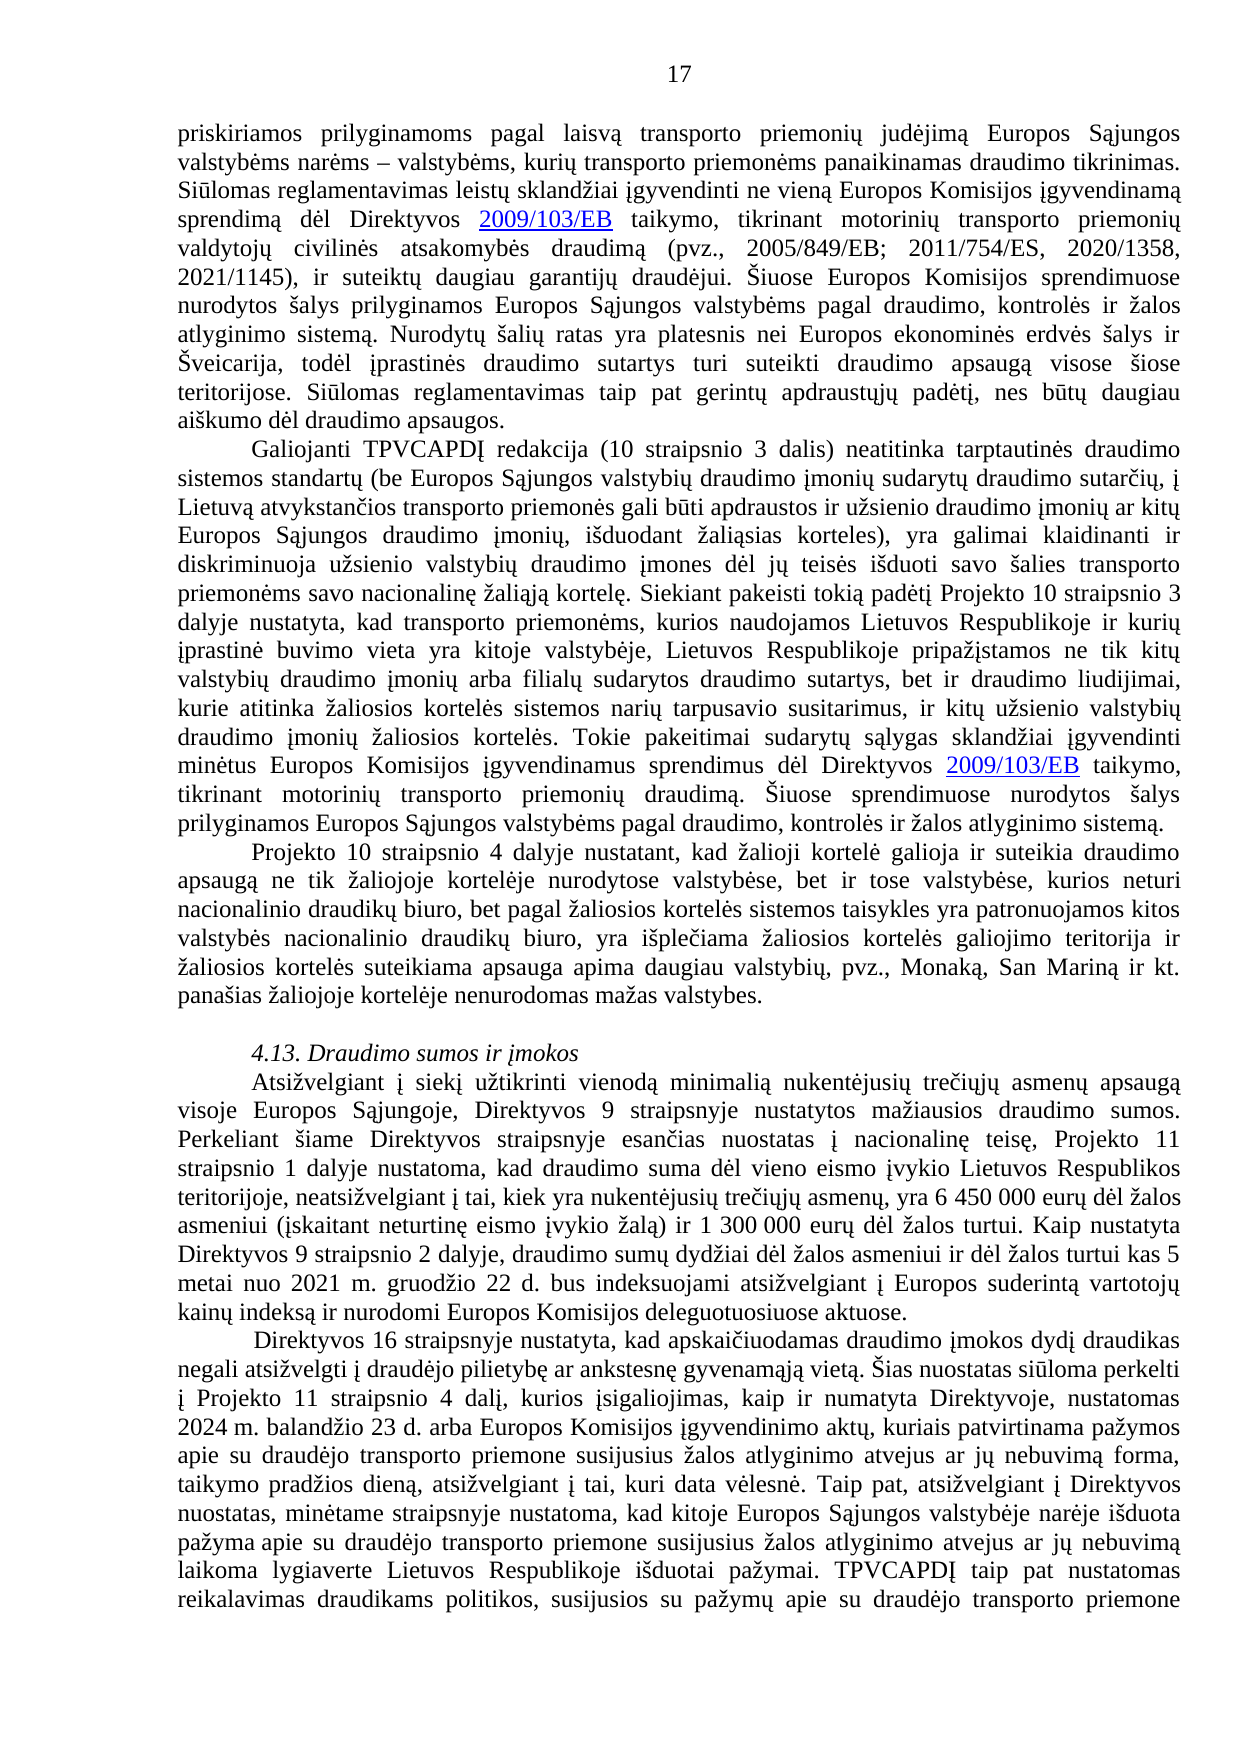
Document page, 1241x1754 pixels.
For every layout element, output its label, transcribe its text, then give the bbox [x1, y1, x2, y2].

text Galiojanti TPVCAPDĮ redakcija (10 straipsnio 3 dalis) neatitinka tarptautinės draudimo sistemos standartų (be Europos Sąjungos valstybių draudimo įmonių sudarytų draudimo sutarčių, į Lietuvą atvykstančios transporto priemonės gali būti apdraustos ir užsienio draudimo įmonių ar kitų Europos Sąjungos draudimo įmonių, išduodant žaliąsias korteles), yra galimai klaidinanti ir diskriminuoja užsienio valstybių draudimo įmones dėl jų teisės išduoti savo šalies transporto priemonėms savo nacionalinę žaliąją kortelę. Siekiant pakeisti tokią padėtį Projekto 10 straipsnio 3 dalyje nustatyta, kad transporto priemonėms, kurios naudojamos Lietuvos Respublikoje ir kurių įprastinė buvimo vieta yra kitoje valstybėje, Lietuvos Respublikoje pripažįstamos ne tik kitų valstybių draudimo įmonių arba filialų sudarytos draudimo sutartys, bet ir draudimo liudijimai, kurie atitinka žaliosios kortelės sistemos narių tarpusavio susitarimus, ir kitų užsienio valstybių draudimo įmonių žaliosios kortelės. Tokie pakeitimai sudarytų sąlygas sklandžiai įgyvendinti minėtus Europos Komisijos įgyvendinamus sprendimus dėl Direktyvos 2009/103/EB taikymo, tikrinant motorinių transporto priemonių draudimą. Šiuose sprendimuose nurodytos šalys prilyginamos Europos Sąjungos valstybėms pagal draudimo, kontrolės ir žalos atlyginimo sistemą. [177, 434, 1181, 837]
text Projekto 10 straipsnio 4 dalyje nustatant, kad žalioji kortelė galioja ir suteikia draudimo apsaugą ne tik žaliojoje kortelėje nurodytose valstybėse, bet ir tose valstybėse, kurios neturi nacionalinio draudikų biuro, bet pagal žaliosios kortelės sistemos taisykles yra patronuojamos kitos valstybės nacionalinio draudikų biuro, yra išplečiama žaliosios kortelės galiojimo teritorija ir žaliosios kortelės suteikiama apsauga apima daugiau valstybių, pvz., Monaką, San Mariną ir kt. panašias žaliojoje kortelėje nenurodomas mažas valstybes. [177, 837, 1181, 1009]
text priskiriamos prilyginamoms pagal laisvą transporto priemonių judėjimą Europos Sąjungos valstybėms narėms – valstybėms, kurių transporto priemonėms panaikinamas draudimo tikrinimas. Siūlomas reglamentavimas leistų sklandžiai įgyvendinti ne vieną Europos Komisijos įgyvendinamą sprendimą dėl Direktyvos 2009/103/EB taikymo, tikrinant motorinių transporto priemonių valdytojų civilinės atsakomybės draudimą (pvz., 2005/849/EB; 2011/754/ES, 2020/1358, 2021/1145), ir suteiktų daugiau garantijų draudėjui. Šiuose Europos Komisijos sprendimuose nurodytos šalys prilyginamos Europos Sąjungos valstybėms pagal draudimo, kontrolės ir žalos atlyginimo sistemą. Nurodytų šalių ratas yra platesnis nei Europos ekonominės erdvės šalys ir Šveicarija, todėl įprastinės draudimo sutartys turi suteikti draudimo apsaugą visose šiose teritorijose. Siūlomas reglamentavimas taip pat gerintų apdraustųjų padėtį, nes būtų daugiau aiškumo dėl draudimo apsaugos. [177, 118, 1181, 434]
text Direktyvos 16 straipsnyje nustatyta, kad apskaičiuodamas draudimo įmokos dydį draudikas negali atsižvelgti į draudėjo pilietybę ar ankstesnę gyvenamąją vietą. Šias nuostatas siūloma perkelti į Projekto 11 straipsnio 4 dalį, kurios įsigaliojimas, kaip ir numatyta Direktyvoje, nustatomas 2024 m. balandžio 23 d. arba Europos Komisijos įgyvendinimo aktų, kuriais patvirtinama pažymos apie su draudėjo transporto priemone susijusius žalos atlyginimo atvejus ar jų nebuvimą forma, taikymo pradžios dieną, atsižvelgiant į tai, kuri data vėlesnė. Taip pat, atsižvelgiant į Direktyvos nuostatas, minėtame straipsnyje nustatoma, kad kitoje Europos Sąjungos valstybėje narėje išduota pažyma apie su draudėjo transporto priemone susijusius žalos atlyginimo atvejus ar jų nebuvimą laikoma lygiaverte Lietuvos Respublikoje išduotai pažymai. TPVCAPDĮ taip pat nustatomas reikalavimas draudikams politikos, susijusios su pažymų apie su draudėjo transporto priemone [177, 1326, 1181, 1613]
text 4.13. Draudimo sumos ir įmokos [177, 1038, 1181, 1067]
text Atsižvelgiant į siekį užtikrinti vienodą minimalią nukentėjusių trečiųjų asmenų apsaugą visoje Europos Sąjungoje, Direktyvos 9 straipsnyje nustatytos mažiausios draudimo sumos. Perkeliant šiame Direktyvos straipsnyje esančias nuostatas į nacionalinę teisę, Projekto 11 straipsnio 1 dalyje nustatoma, kad draudimo suma dėl vieno eismo įvykio Lietuvos Respublikos teritorijoje, neatsižvelgiant į tai, kiek yra nukentėjusių trečiųjų asmenų, yra 6 450 000 eurų dėl žalos asmeniui (įskaitant neturtinę eismo įvykio žalą) ir 1 300 000 eurų dėl žalos turtui. Kaip nustatyta Direktyvos 9 straipsnio 2 dalyje, draudimo sumų dydžiai dėl žalos asmeniui ir dėl žalos turtui kas 5 metai nuo 2021 m. gruodžio 22 d. bus indeksuojami atsižvelgiant į Europos suderintą vartotojų kainų indeksą ir nurodomi Europos Komisijos deleguotuosiuose aktuose. [177, 1067, 1181, 1326]
